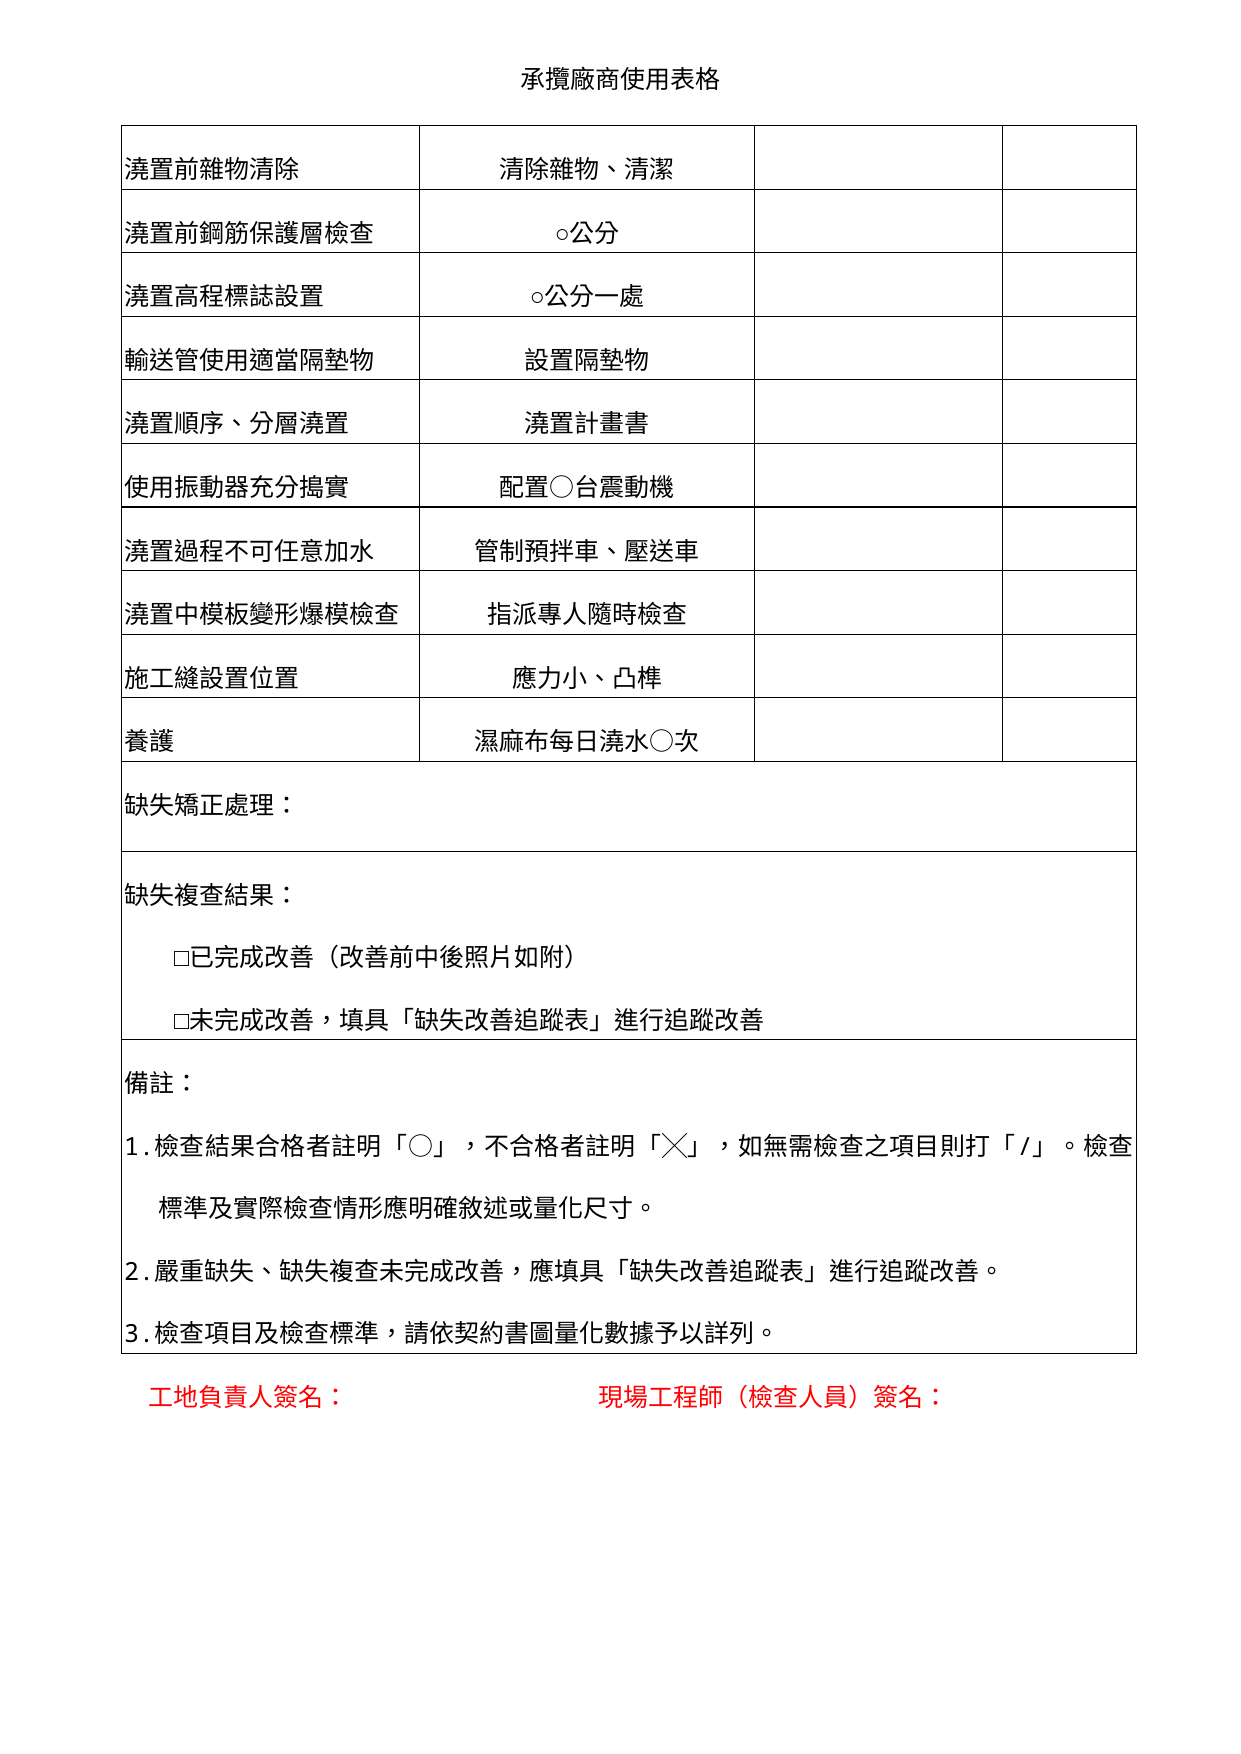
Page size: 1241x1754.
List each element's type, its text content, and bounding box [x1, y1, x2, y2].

table_cell [1003, 317, 1136, 379]
table_cell [755, 380, 1002, 443]
table_cell 輸送管使用適當隔墊物 [122, 317, 419, 379]
table_cell 澆置前鋼筋保護層檢查 [122, 190, 419, 252]
table_cell 澆置中模板變形爆模檢查 [122, 571, 419, 633]
table_cell 澆置過程不可任意加水 [122, 508, 419, 570]
table_cell 施工縫設置位置 [122, 635, 419, 697]
table_cell [1003, 571, 1136, 633]
table_cell 缺失矯正處理： [122, 762, 1136, 851]
table_cell [755, 317, 1002, 379]
table_cell 設置隔墊物 [420, 317, 754, 379]
table_cell [1003, 126, 1136, 189]
table_cell [1003, 698, 1136, 761]
table_cell [1003, 253, 1136, 316]
table_cell 澆置計畫書 [420, 380, 754, 443]
table_cell [755, 190, 1002, 252]
table_cell 指派專人隨時檢查 [420, 571, 754, 633]
table_cell 濕麻布每日澆水○次 [420, 698, 754, 761]
table_cell 使用振動器充分搗實 [122, 444, 419, 506]
table_cell [1003, 190, 1136, 252]
table_cell [755, 508, 1002, 570]
table_cell [755, 253, 1002, 316]
table_cell [755, 126, 1002, 189]
text 工地負責人簽名： 現場工程師（檢查人員）簽名： [118, 1354, 1122, 1416]
table_cell 管制預拌車、壓送車 [420, 508, 754, 570]
table_cell 缺失複查結果： □已完成改善（改善前中後照片如附） □未完成改善，填具「缺失改善追蹤表」進行追蹤改善 [122, 852, 1136, 1039]
table_cell [1003, 508, 1136, 570]
table_cell [755, 698, 1002, 761]
table_cell ○公分一處 [420, 253, 754, 316]
table_cell 澆置順序、分層澆置 [122, 380, 419, 443]
table_cell [755, 444, 1002, 506]
table_cell [1003, 635, 1136, 697]
table_cell [755, 571, 1002, 633]
table_cell [755, 635, 1002, 697]
table_cell 備註： 1.檢查結果合格者註明「○」，不合格者註明「╳」，如無需檢查之項目則打「/」。檢查標準及實際檢查情形應明確敘述或量化尺寸。 2.嚴重缺失、缺失複查未完成改善，應填具「缺失改善追蹤表」進行追蹤改善。 3.檢查項目及檢查標準，請依契約書圖量化數據予以詳列。 [122, 1040, 1136, 1353]
table_cell 應力小、凸榫 [420, 635, 754, 697]
table_cell 清除雜物、清潔 [420, 126, 754, 189]
table_cell ○公分 [420, 190, 754, 252]
table_cell 澆置前雜物清除 [122, 126, 419, 189]
table_cell 澆置高程標誌設置 [122, 253, 419, 316]
table_cell [1003, 380, 1136, 443]
table_cell 養護 [122, 698, 419, 761]
table_cell 配置○台震動機 [420, 444, 754, 506]
table_cell [1003, 444, 1136, 506]
